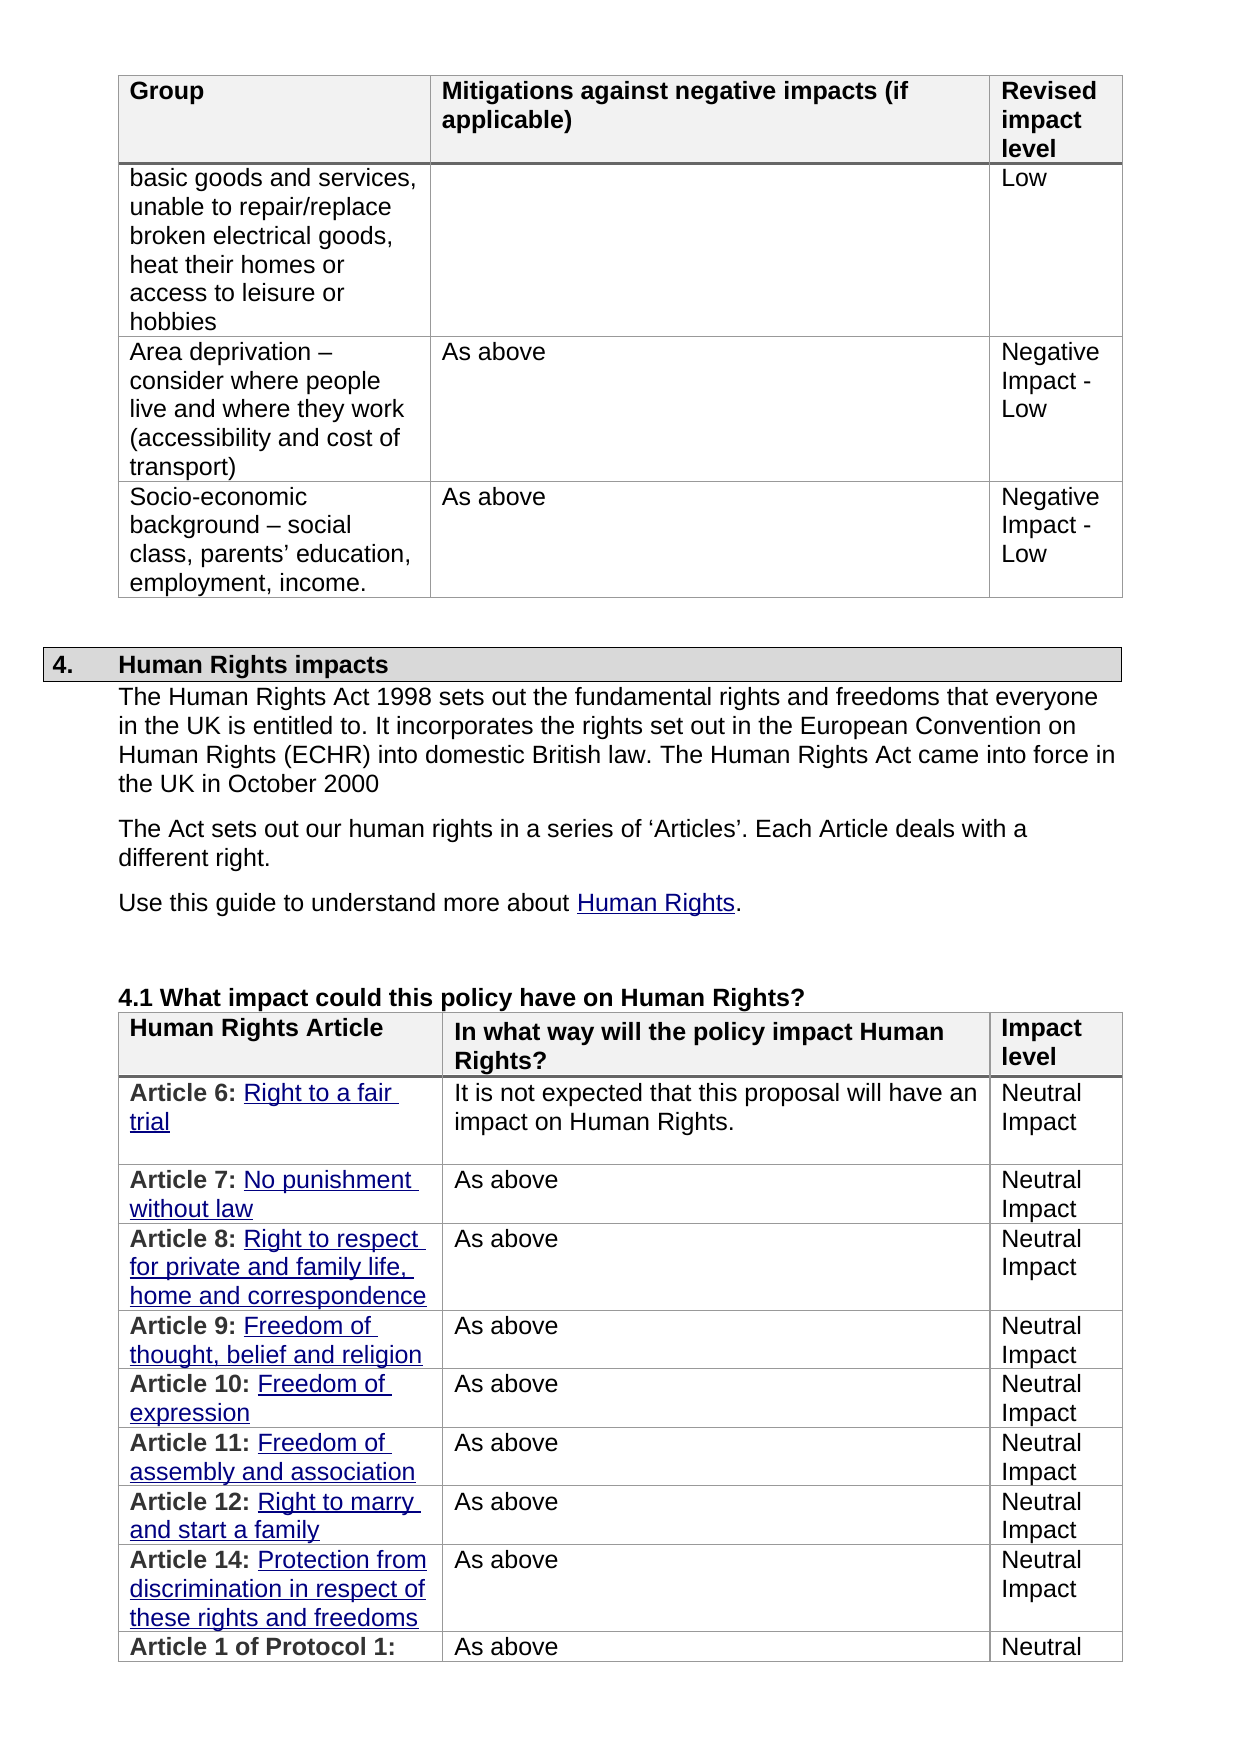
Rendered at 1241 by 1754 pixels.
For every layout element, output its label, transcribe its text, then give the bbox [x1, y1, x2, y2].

table_cell Article 8: Right to respect for private and family life, home and correspondence [119, 1224, 442, 1310]
table_cell Area deprivation – consider where people live and where they work (accessibility and cost of transport) [119, 337, 430, 481]
table_cell Negative Impact - Low [990, 482, 1122, 597]
table_cell As above [443, 1311, 989, 1368]
table_cell As above [443, 1165, 989, 1222]
subtitle 4.1 What impact could this policy have on Human Rights? [118, 983, 1122, 1012]
table_cell Neutral Impact [991, 1078, 1122, 1164]
table_cell - Low [990, 165, 1122, 336]
table_header Revised impact level [990, 76, 1122, 162]
table_cell As above [431, 337, 989, 481]
table_cell As above [443, 1486, 989, 1544]
table_cell As above [443, 1632, 989, 1661]
table_cell Neutral Impact [991, 1545, 1122, 1631]
subtitle Human Rights impacts [44, 648, 1121, 681]
table_header Impact level [991, 1013, 1122, 1074]
table_cell basic goods and services, unable to repair/replace broken electrical goods, heat their homes or access to leisure or hobbies [119, 165, 430, 336]
table_cell Article 11: Freedom of assembly and association [119, 1428, 442, 1485]
table_cell Neutral Impact [991, 1165, 1122, 1222]
table_cell Article 1 of Protocol 1: [119, 1632, 442, 1661]
table_cell Neutral Impact [991, 1311, 1122, 1368]
table_cell As above [443, 1545, 989, 1631]
table_cell Article 12: Right to marry and start a family [119, 1486, 442, 1544]
text Use this guide to understand more about Human Rights. [118, 888, 1122, 917]
table_cell Negative Impact - Low [990, 337, 1122, 481]
table_cell As above [443, 1224, 989, 1310]
table_cell As above [431, 482, 989, 597]
table_cell As above [443, 1369, 989, 1427]
table_cell Neutral [991, 1632, 1122, 1661]
table_cell Neutral Impact [991, 1486, 1122, 1544]
table_cell Article 7: No punishment without law [119, 1165, 442, 1222]
text The Human Rights Act 1998 sets out the fundamental rights and freedoms that everyone in the UK is entitled to. It incorporates the rights set out in the European Convention on Human Rights (ECHR) into domestic British law. The Human Rights Act came into force in the UK in October 2000 [118, 682, 1122, 797]
table_header Mitigations against negative impacts (if applicable) [431, 76, 989, 162]
table_cell It is not expected that this proposal will have an impact on Human Rights. [443, 1078, 989, 1164]
table_cell As above [443, 1428, 989, 1485]
table_header In what way will the policy impact Human Rights? [443, 1013, 989, 1074]
table_cell Neutral Impact [991, 1369, 1122, 1427]
table_cell [431, 165, 989, 336]
table_cell Article 6: Right to a fair trial [119, 1078, 442, 1164]
table_cell Neutral Impact [991, 1224, 1122, 1310]
table_cell Socio-economic background – social class, parents’ education, employment, income. [119, 482, 430, 597]
table_header Group [119, 76, 430, 162]
text The Act sets out our human rights in a series of ‘Articles’. Each Article deals with a different right. [118, 814, 1122, 871]
table_cell Article 10: Freedom of expression [119, 1369, 442, 1427]
table_cell Neutral Impact [991, 1428, 1122, 1485]
table_cell Article 14: Protection from discrimination in respect of these rights and freedoms [119, 1545, 442, 1631]
table_cell Article 9: Freedom of thought, belief and religion [119, 1311, 442, 1368]
table_header Human Rights Article [119, 1013, 442, 1074]
